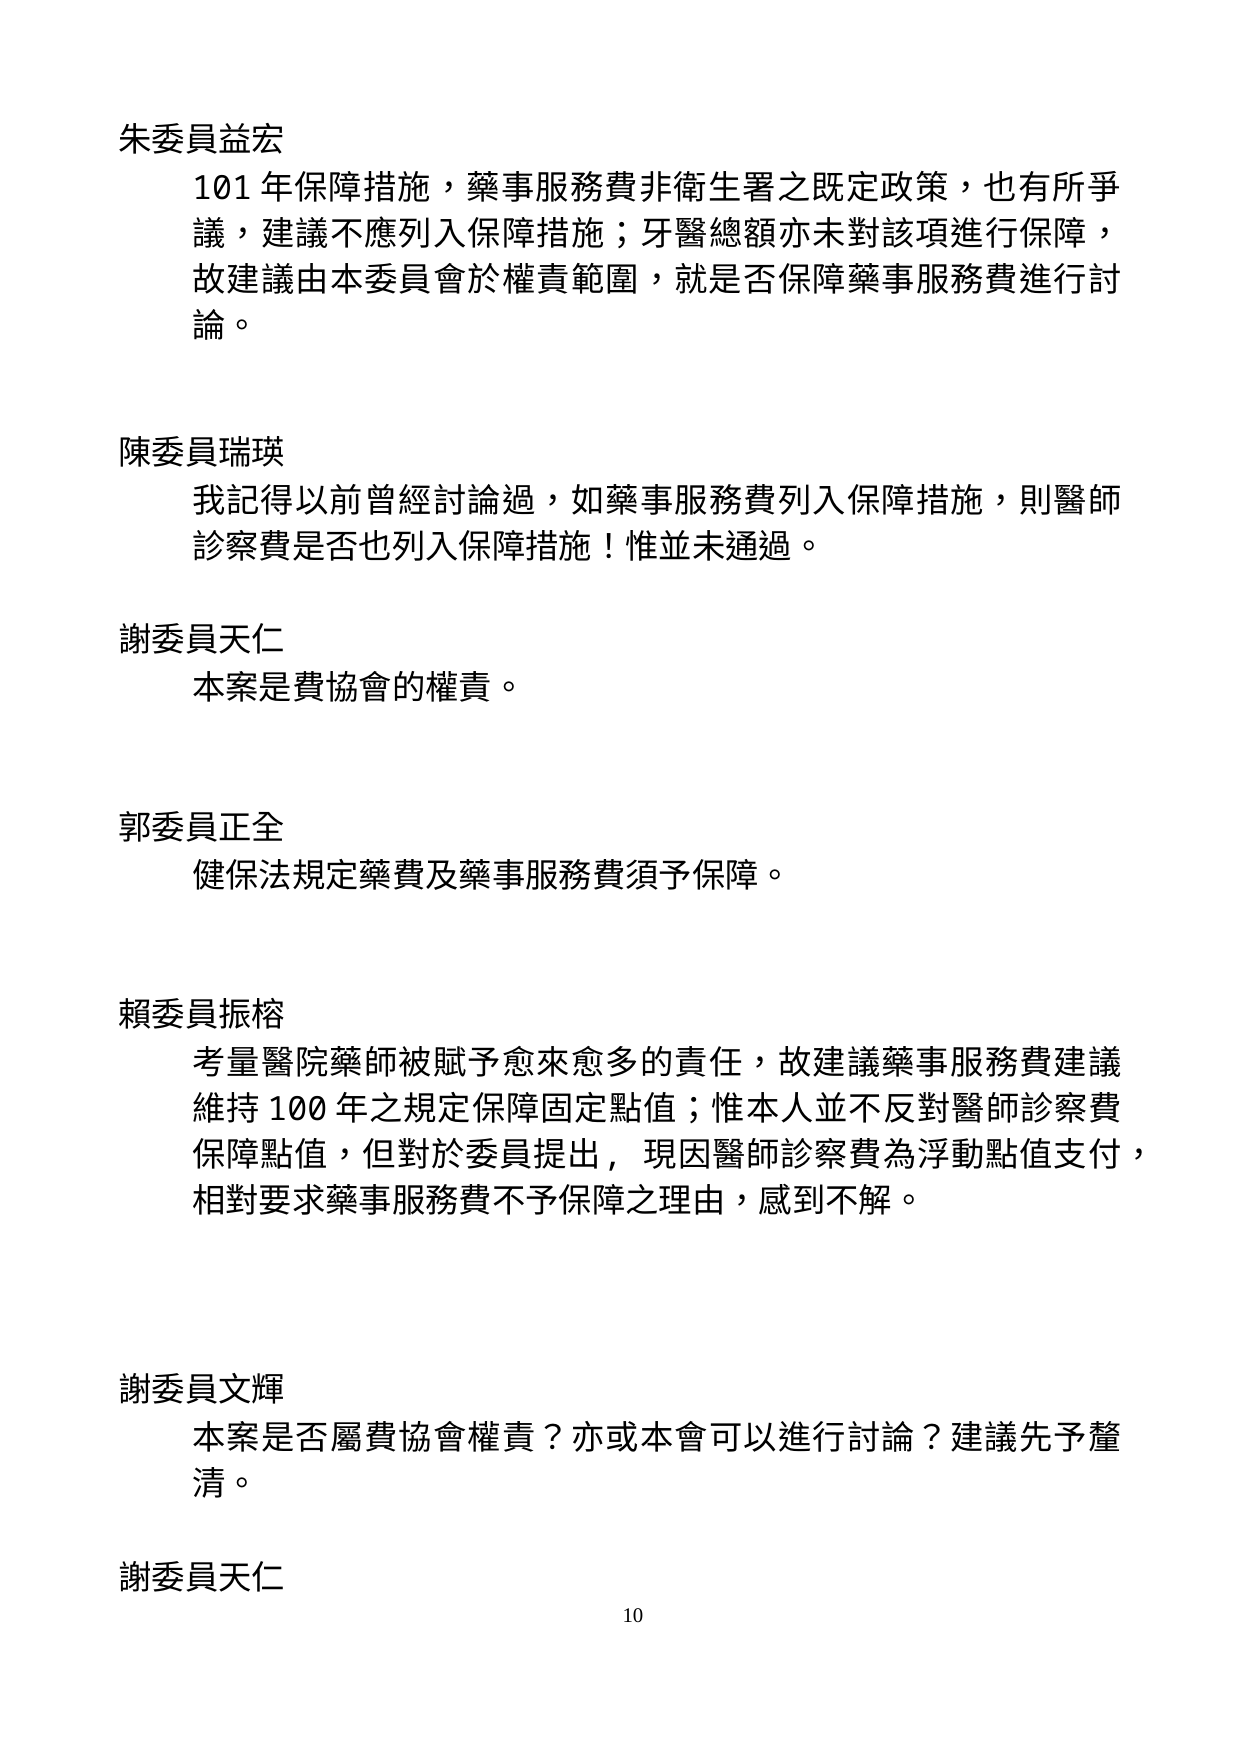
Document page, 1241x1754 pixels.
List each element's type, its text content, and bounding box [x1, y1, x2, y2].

text 郭委員正全 [118, 783, 1122, 846]
text 謝委員天仁 [118, 1533, 1122, 1596]
text 本案是費協會的權責。 [192, 663, 1122, 709]
text 101年保障措施，藥事服務費非衛生署之既定政策，也有所爭議，建議不應列入保障措施；牙醫總額亦未對該項進行保障，故建議由本委員會於權責範圍，就是否保障藥事服務費進行討論。 [192, 163, 1122, 346]
text 謝委員文輝 [118, 1346, 1122, 1408]
text 謝委員天仁 [118, 596, 1122, 658]
text 賴委員振榕 [118, 971, 1122, 1033]
text 考量醫院藥師被賦予愈來愈多的責任，故建議藥事服務費建議維持100年之規定保障固定點值；惟本人並不反對醫師診察費保障點值，但對於委員提出, 現因醫師診察費為浮動點值支付，相對要求藥事服務費不予保障之理由，感到不解。 [192, 1038, 1122, 1221]
text 健保法規定藥費及藥事服務費須予保障。 [192, 851, 1122, 896]
text 本案是否屬費協會權責？亦或本會可以進行討論？建議先予釐清。 [192, 1413, 1122, 1505]
text 我記得以前曾經討論過，如藥事服務費列入保障措施，則醫師診察費是否也列入保障措施！惟並未通過。 [192, 476, 1122, 567]
text 陳委員瑞瑛 [118, 408, 1122, 471]
text 朱委員益宏 [118, 96, 1122, 158]
